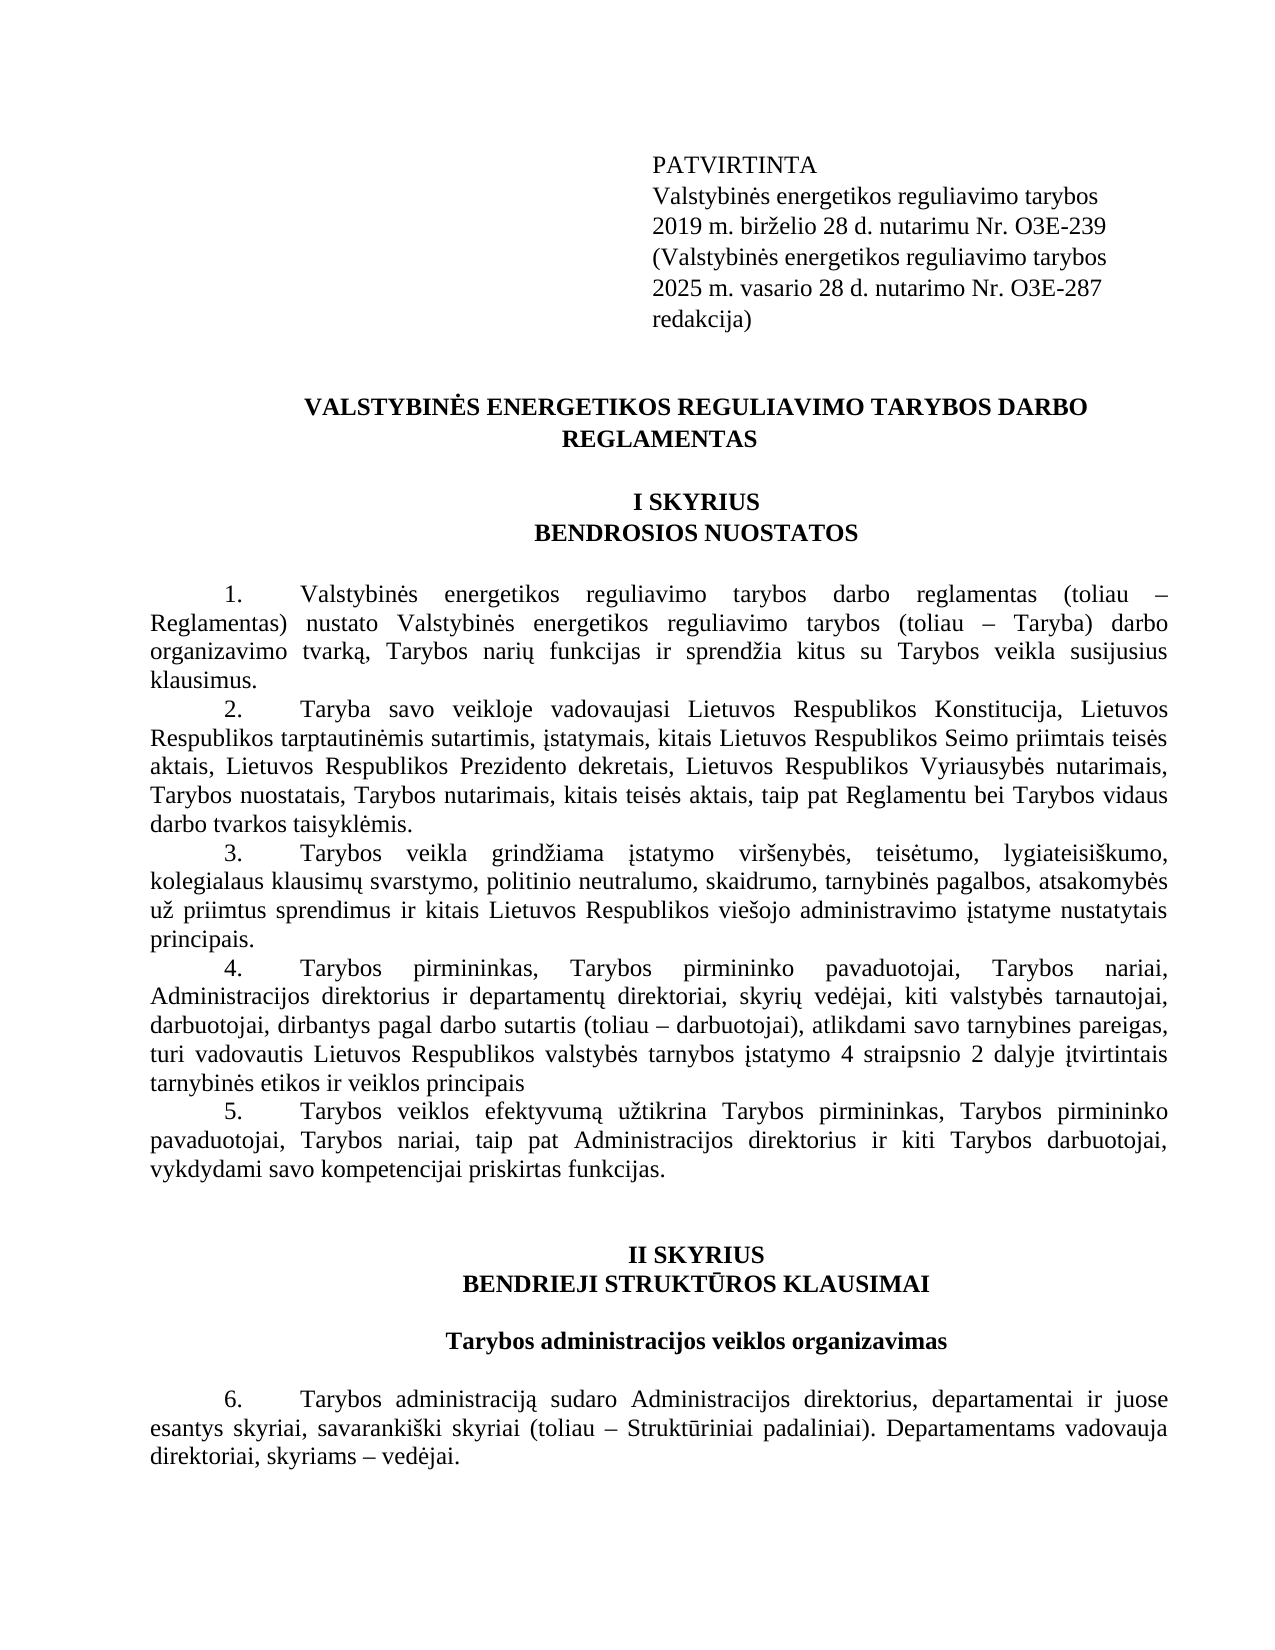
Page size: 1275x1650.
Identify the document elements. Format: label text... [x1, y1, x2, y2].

text Valstybinės energetikos reguliavimo tarybos [652, 181, 1152, 209]
text BENDRIEJI STRUKTŪROS KLAUSIMAI [150, 1269, 1169, 1298]
text (Valstybinės energetikos reguliavimo tarybos [652, 242, 1152, 271]
text II SKYRIUS [150, 1240, 1169, 1269]
text 2025 m. vasario 28 d. nutarimo Nr. O3E-287 [652, 273, 1152, 302]
text PATVIRTINTA [652, 150, 1152, 179]
text VALSTYBINĖS ENERGETIKOS REGULIAVIMO TARYBOS DARBO REGLAMENTAS [150, 392, 1169, 453]
text 4. Tarybos pirmininkas, Tarybos pirmininko pavaduotojai, Tarybos nariai, Administracijos direktorius ir departamentų direktoriai, skyrių vedėjai, kiti valstybės tarnautojai, darbuotojai, dirbantys pagal darbo sutartis (toliau – darbuotojai), atlikdami savo tarnybines pareigas, turi vadovautis Lietuvos Respublikos valstybės tarnybos įstatymo 4 straipsnio 2 dalyje įtvirtintais tarnybinės etikos ir veiklos principais [150, 953, 1169, 1096]
text 1. Valstybinės energetikos reguliavimo tarybos darbo reglamentas (toliau – Reglamentas) nustato Valstybinės energetikos reguliavimo tarybos (toliau – Taryba) darbo organizavimo tvarką, Tarybos narių funkcijas ir sprendžia kitus su Tarybos veikla susijusius klausimus. [150, 579, 1169, 694]
text 5. Tarybos veiklos efektyvumą užtikrina Tarybos pirmininkas, Tarybos pirmininko pavaduotojai, Tarybos nariai, taip pat Administracijos direktorius ir kiti Tarybos darbuotojai, vykdydami savo kompetencijai priskirtas funkcijas. [150, 1096, 1169, 1183]
text 2019 m. birželio 28 d. nutarimu Nr. O3E-239 [652, 211, 1152, 240]
text 6. Tarybos administraciją sudaro Administracijos direktorius, departamentai ir juose esantys skyriai, savarankiški skyriai (toliau – Struktūriniai padaliniai). Departamentams vadovauja direktoriai, skyriams – vedėjai. [150, 1384, 1169, 1470]
text Tarybos administracijos veiklos organizavimas [150, 1326, 1169, 1355]
text BENDROSIOS NUOSTATOS [150, 518, 1169, 547]
text redakcija) [652, 304, 1152, 332]
text 2. Taryba savo veikloje vadovaujasi Lietuvos Respublikos Konstitucija, Lietuvos Respublikos tarptautinėmis sutartimis, įstatymais, kitais Lietuvos Respublikos Seimo priimtais teisės aktais, Lietuvos Respublikos Prezidento dekretais, Lietuvos Respublikos Vyriausybės nutarimais, Tarybos nuostatais, Tarybos nutarimais, kitais teisės aktais, taip pat Reglamentu bei Tarybos vidaus darbo tvarkos taisyklėmis. [150, 694, 1169, 838]
text 3. Tarybos veikla grindžiama įstatymo viršenybės, teisėtumo, lygiateisiškumo, kolegialaus klausimų svarstymo, politinio neutralumo, skaidrumo, tarnybinės pagalbos, atsakomybės už priimtus sprendimus ir kitais Lietuvos Respublikos viešojo administravimo įstatyme nustatytais principais. [150, 838, 1169, 953]
text I SKYRIUS [150, 487, 1169, 516]
